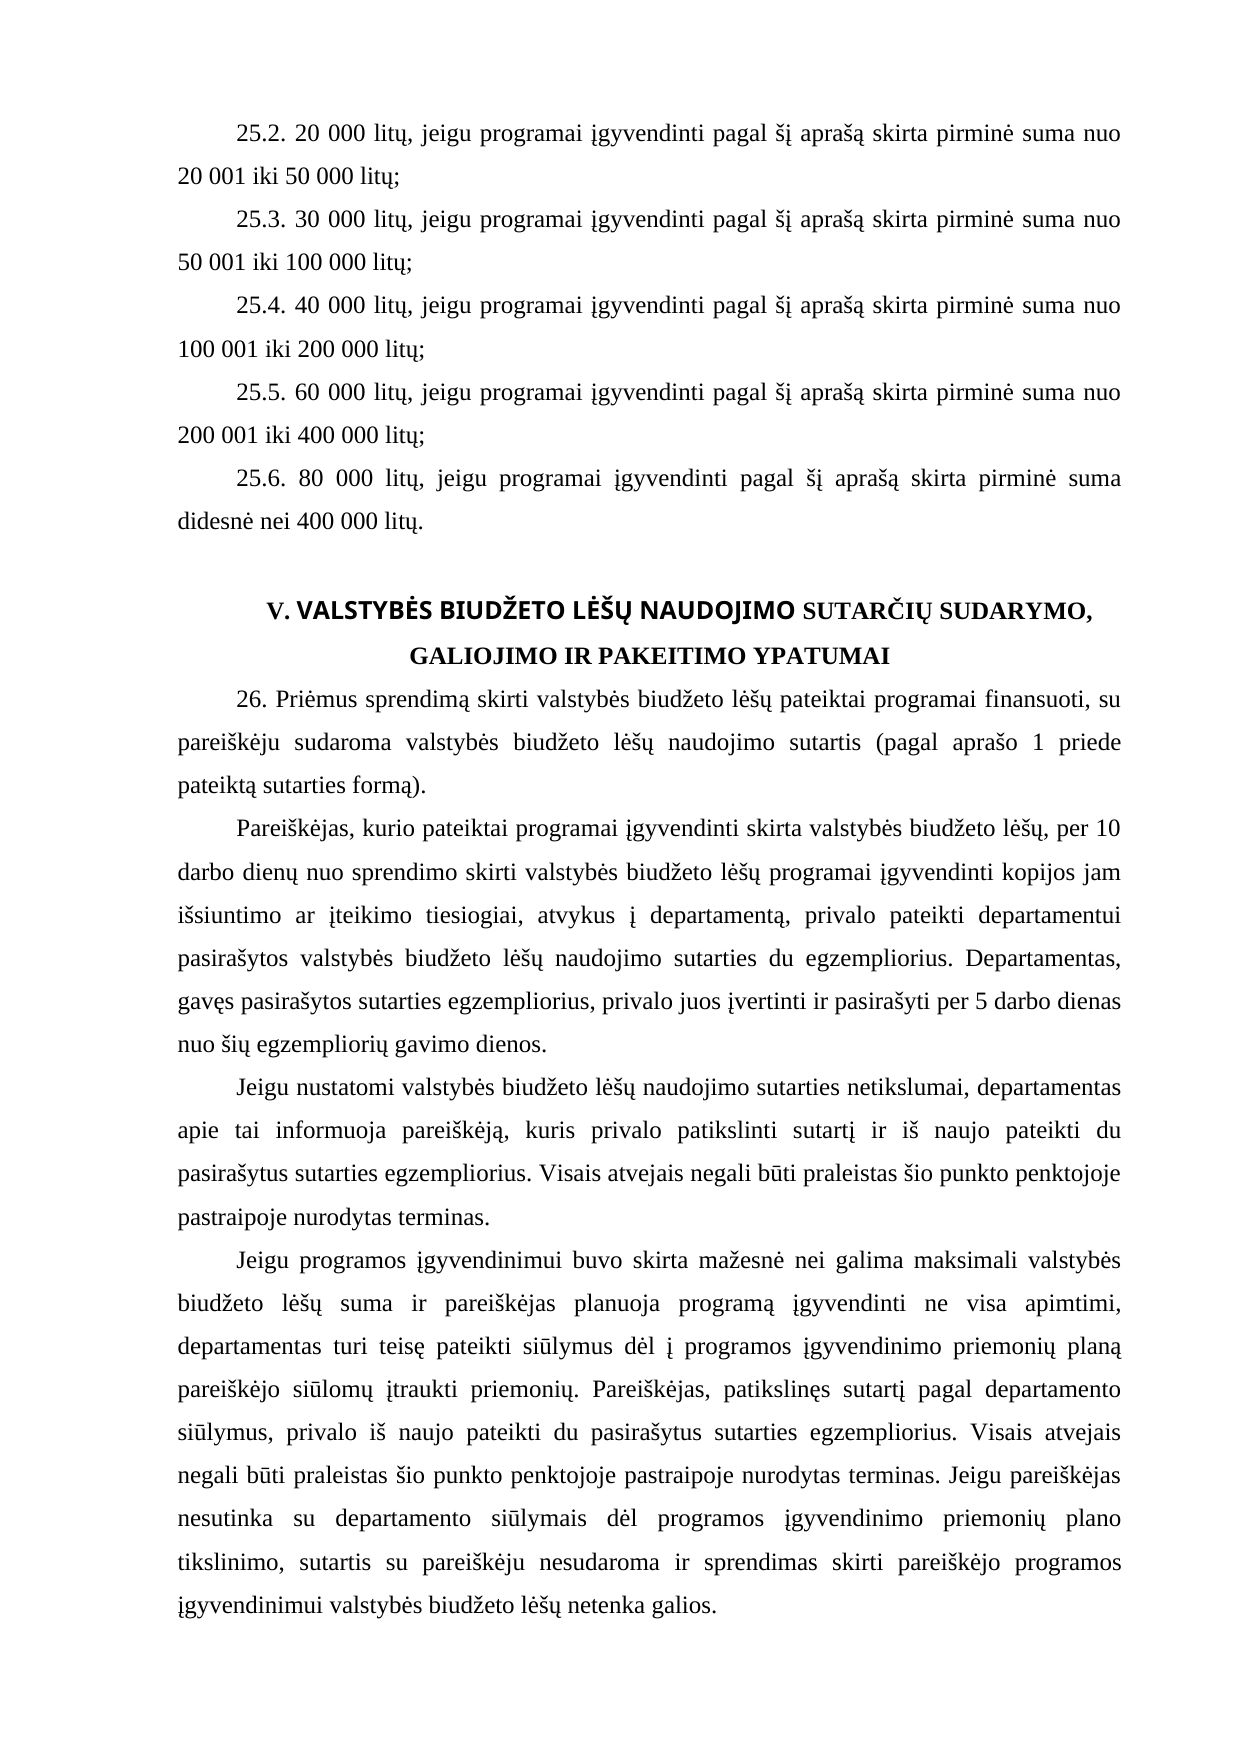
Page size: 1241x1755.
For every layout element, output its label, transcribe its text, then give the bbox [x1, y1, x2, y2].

text 25.4. 40 000 litų, jeigu programai įgyvendinti pagal šį aprašą skirta pirminė suma nuo 100 001 iki 200 000 litų; [177, 291, 1122, 362]
text V. Valstybės biudžeto lėšų naudojimo SUTARČIŲ SUDARYMO, GALIOJIMO IR PAKEITIMO YPATUMAI [177, 592, 1122, 670]
text 25.6. 80 000 litų, jeigu programai įgyvendinti pagal šį aprašą skirta pirminė suma didesnė nei 400 000 litų. [177, 463, 1122, 535]
text Pareiškėjas, kurio pateiktai programai įgyvendinti skirta valstybės biudžeto lėšų, per 10 darbo dienų nuo sprendimo skirti valstybės biudžeto lėšų programai įgyvendinti kopijos jam išsiuntimo ar įteikimo tiesiogiai, atvykus į departamentą, privalo pateikti departamentui pasirašytos valstybės biudžeto lėšų naudojimo sutarties du egzempliorius. Departamentas, gavęs pasirašytos sutarties egzempliorius, privalo juos įvertinti ir pasirašyti per 5 darbo dienas nuo šių egzempliorių gavimo dienos. [177, 813, 1122, 1058]
text 25.3. 30 000 litų, jeigu programai įgyvendinti pagal šį aprašą skirta pirminė suma nuo 50 001 iki 100 000 litų; [177, 204, 1122, 276]
text Jeigu nustatomi valstybės biudžeto lėšų naudojimo sutarties netikslumai, departamentas apie tai informuoja pareiškėją, kuris privalo patikslinti sutartį ir iš naujo pateikti du pasirašytus sutarties egzempliorius. Visais atvejais negali būti praleistas šio punkto penktojoje pastraipoje nurodytas terminas. [177, 1072, 1122, 1230]
text Jeigu programos įgyvendinimui buvo skirta mažesnė nei galima maksimali valstybės biudžeto lėšų suma ir pareiškėjas planuoja programą įgyvendinti ne visa apimtimi, departamentas turi teisę pateikti siūlymus dėl į programos įgyvendinimo priemonių planą pareiškėjo siūlomų įtraukti priemonių. Pareiškėjas, patikslinęs sutartį pagal departamento siūlymus, privalo iš naujo pateikti du pasirašytus sutarties egzempliorius. Visais atvejais negali būti praleistas šio punkto penktojoje pastraipoje nurodytas terminas. Jeigu pareiškėjas nesutinka su departamento siūlymais dėl programos įgyvendinimo priemonių plano tikslinimo, sutartis su pareiškėju nesudaroma ir sprendimas skirti pareiškėjo programos įgyvendinimui valstybės biudžeto lėšų netenka galios. [177, 1245, 1122, 1618]
text 26. Priėmus sprendimą skirti valstybės biudžeto lėšų pateiktai programai finansuoti, su pareiškėju sudaroma valstybės biudžeto lėšų naudojimo sutartis (pagal aprašo 1 priede pateiktą sutarties formą). [177, 684, 1122, 799]
text 25.5. 60 000 litų, jeigu programai įgyvendinti pagal šį aprašą skirta pirminė suma nuo 200 001 iki 400 000 litų; [177, 377, 1122, 449]
text 25.2. 20 000 litų, jeigu programai įgyvendinti pagal šį aprašą skirta pirminė suma nuo 20 001 iki 50 000 litų; [177, 118, 1122, 190]
